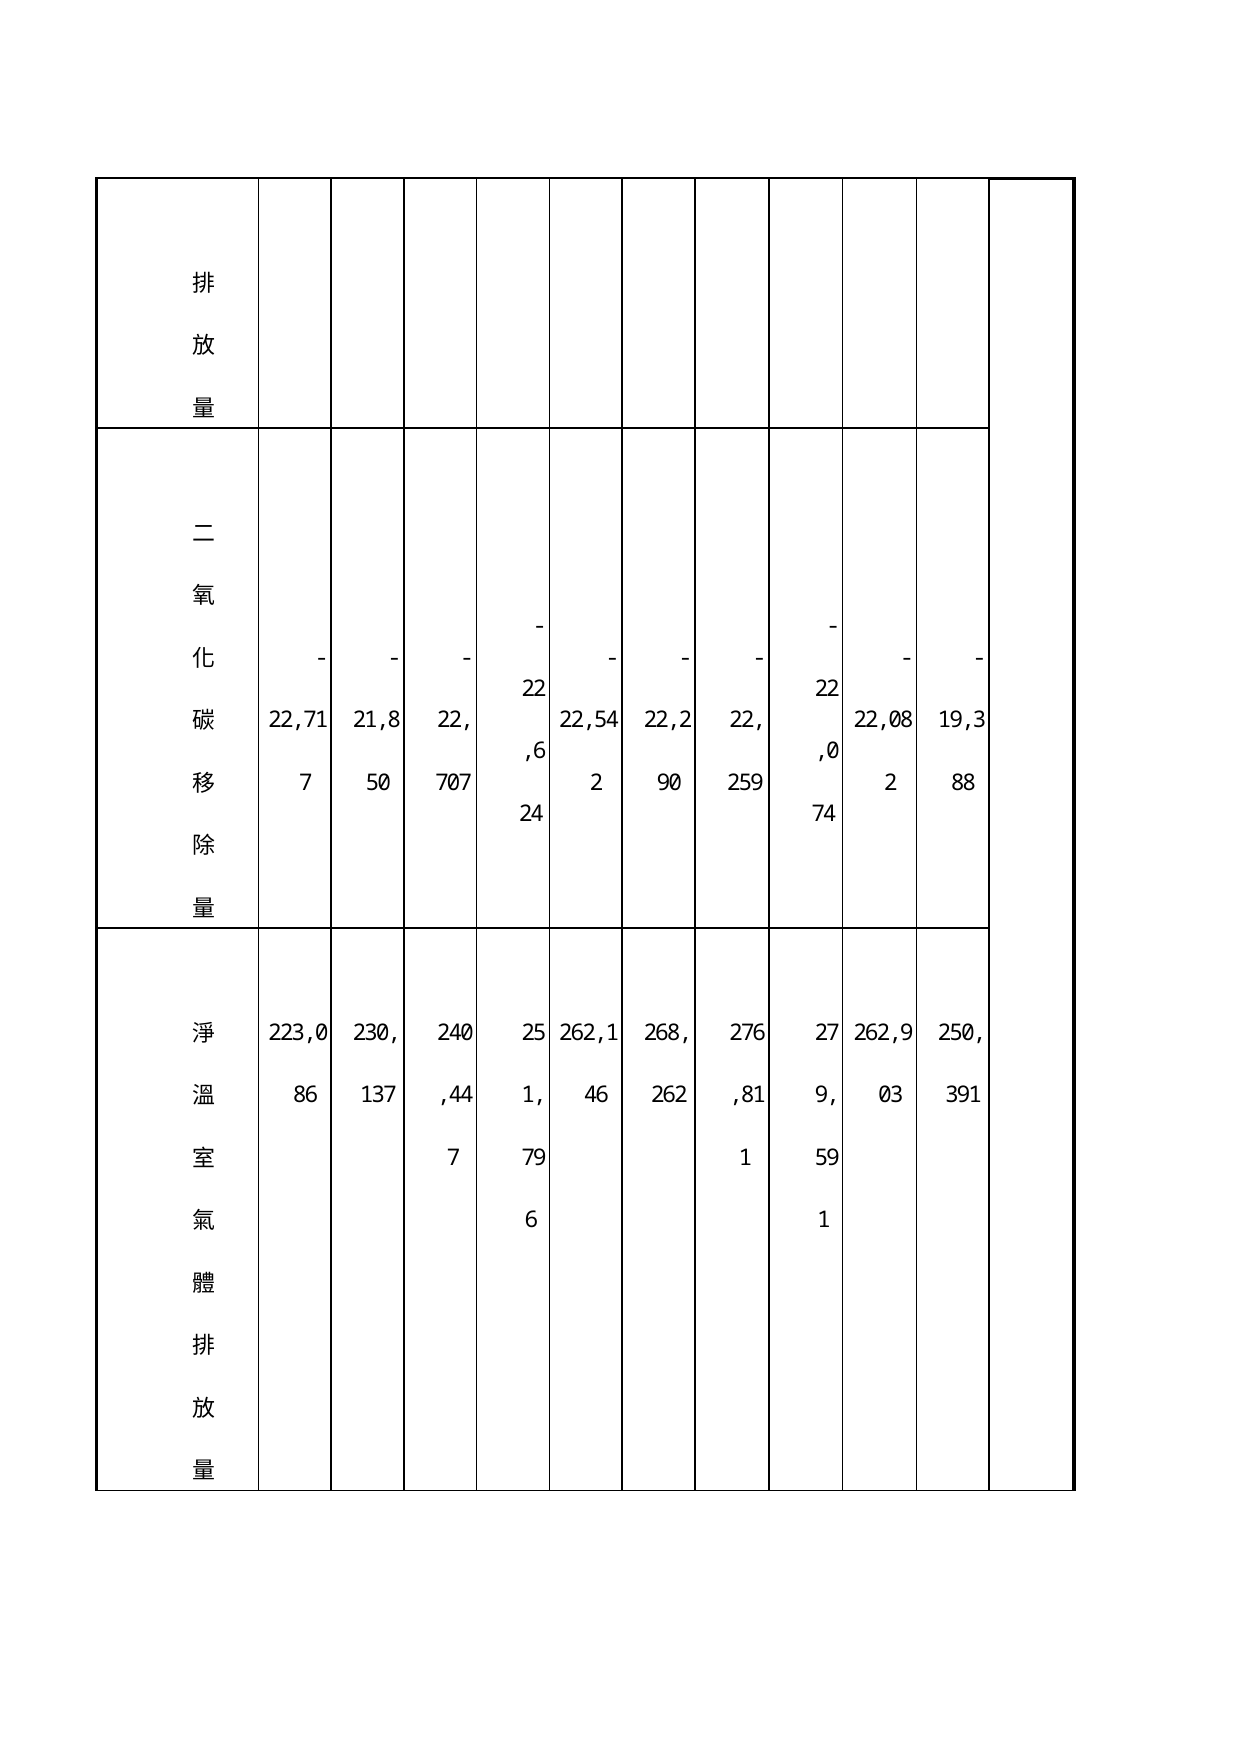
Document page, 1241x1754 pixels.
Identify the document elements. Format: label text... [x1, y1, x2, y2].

table_header [990, 180, 1072, 1490]
table_cell 268,262 [623, 929, 694, 1490]
table_cell 251,796 [477, 929, 549, 1490]
table_cell 250,391 [917, 929, 988, 1490]
table_cell [696, 179, 768, 427]
table_cell -22,082 [843, 429, 916, 927]
table_cell [843, 179, 916, 427]
table_cell -22,542 [550, 429, 621, 927]
table_cell 二氧化碳移除量 [98, 429, 258, 927]
table_cell -22,259 [696, 429, 768, 927]
table_cell -22,290 [623, 429, 694, 927]
table_cell 排放量 [98, 179, 258, 427]
table_cell [917, 179, 988, 427]
table_cell [259, 179, 330, 427]
table_cell 230,137 [332, 929, 403, 1490]
table_cell 240,447 [405, 929, 476, 1490]
table_cell [405, 179, 476, 427]
table_cell [623, 179, 694, 427]
table_cell -22,624 [477, 429, 549, 927]
table_cell [477, 179, 549, 427]
table_cell -22,717 [259, 429, 330, 927]
table_cell 262,146 [550, 929, 621, 1490]
table_cell -21,850 [332, 429, 403, 927]
table_cell 淨溫室氣體排放量 [98, 929, 258, 1490]
table_cell [770, 179, 842, 427]
table_cell 223,086 [259, 929, 330, 1490]
table_cell 276,811 [696, 929, 768, 1490]
table_cell -22,707 [405, 429, 476, 927]
table_cell -22,074 [770, 429, 842, 927]
table_cell 279,591 [770, 929, 842, 1490]
table_cell [332, 179, 403, 427]
table_cell [550, 179, 621, 427]
table_cell -19,388 [917, 429, 988, 927]
table_cell 262,903 [843, 929, 916, 1490]
